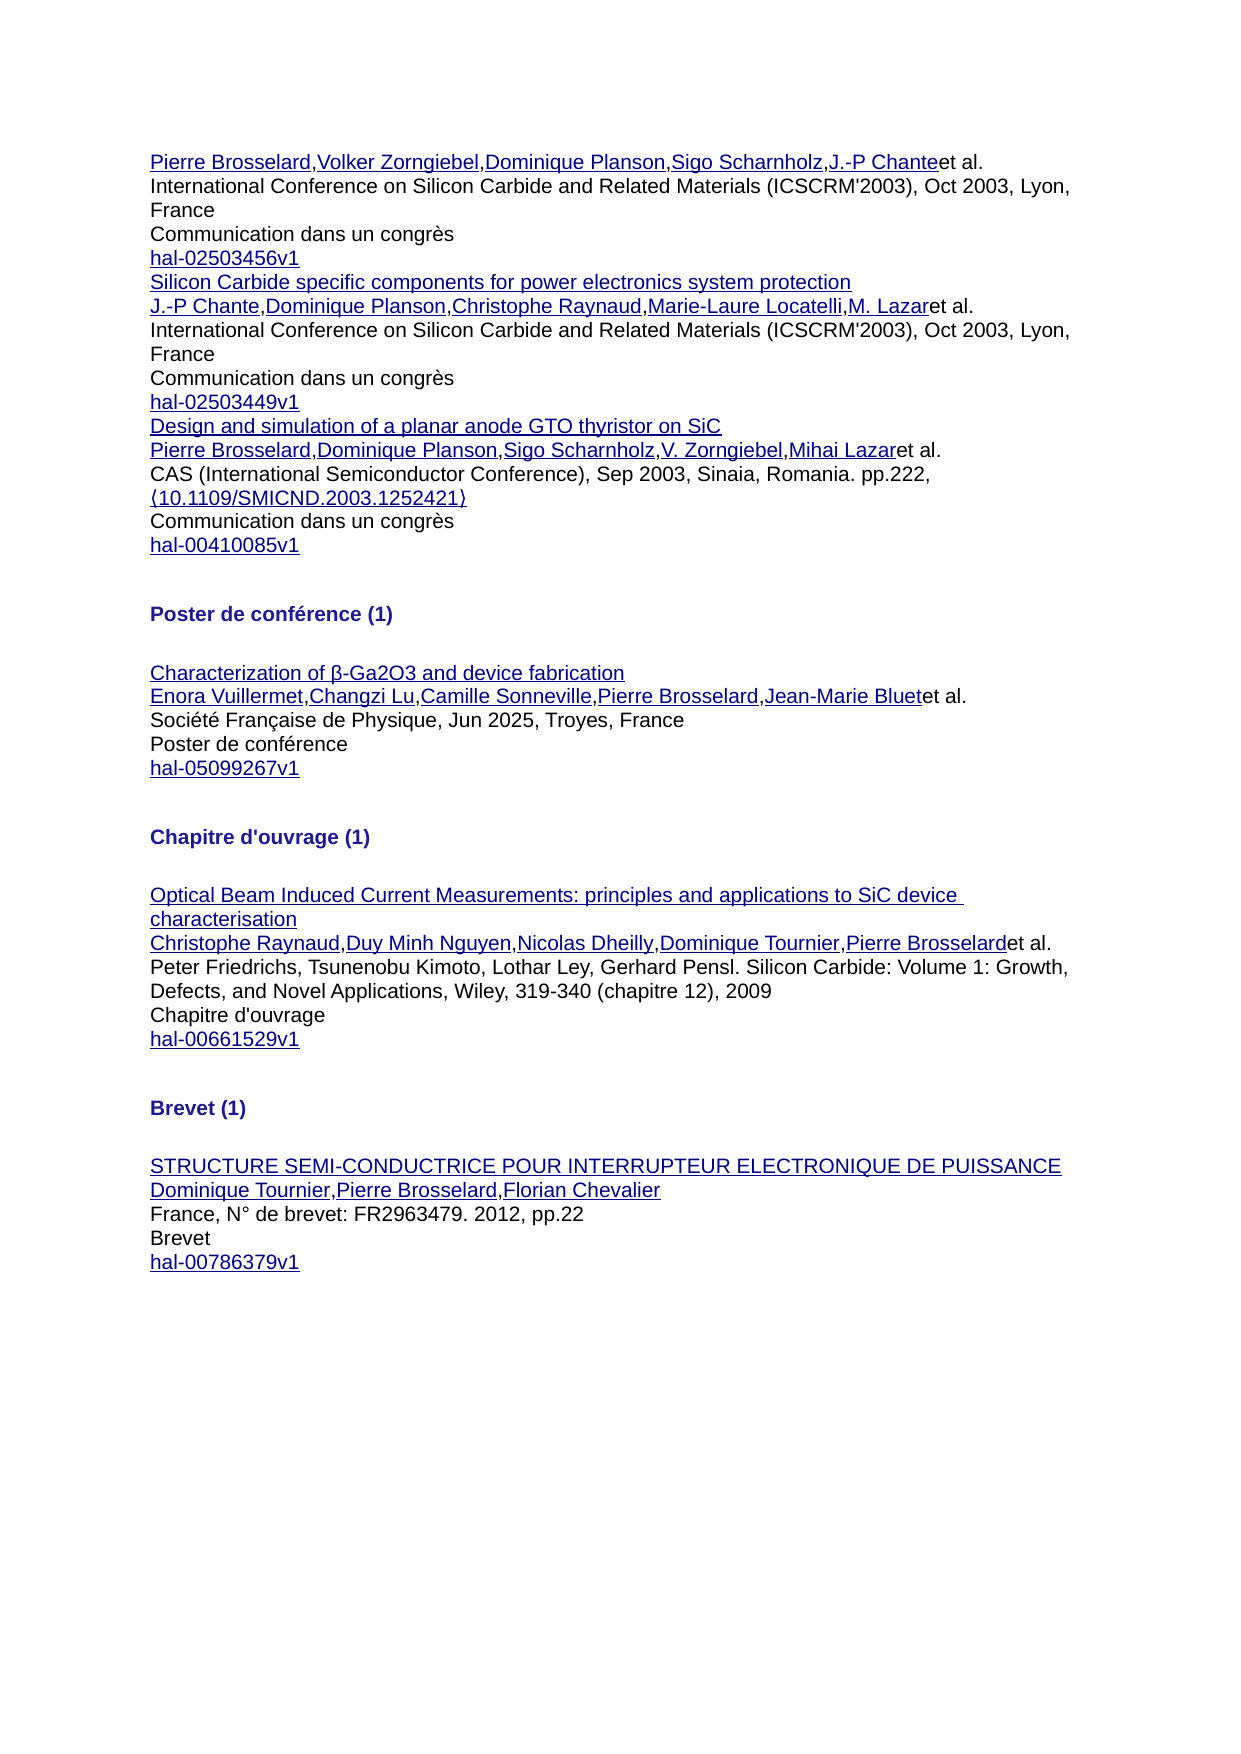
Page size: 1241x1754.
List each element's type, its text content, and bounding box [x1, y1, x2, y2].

table_header Optical Beam Induced Current Measurements: principles and applications to SiC device characterisation Christophe Raynaud,Duy Minh Nguyen,Nicolas Dheilly,Dominique Tournier,Pierre Brosselardet al. Peter Friedrichs, Tsunenobu Kimoto, Lothar Ley, Gerhard Pensl. Silicon Carbide: Volume 1: Growth, Defects, and Novel Applications, Wiley, 319-340 (chapitre 12), 2009 Chapitre d'ouvrage hal-00661529v1 [150, 883, 1090, 1051]
table_cell Design and simulation of a planar anode GTO thyristor on SiC Pierre Brosselard,Dominique Planson,Sigo Scharnholz,V. Zorngiebel,Mihai Lazaret al. CAS (International Semiconductor Conference), Sep 2003, Sinaia, Romania. pp.222, ⟨10.1109/SMICND.2003.1252421⟩ Communication dans un congrès hal-00410085v1 [150, 414, 1090, 557]
table_cell Pierre Brosselard,Volker Zorngiebel,Dominique Planson,Sigo Scharnholz,J.-P Chanteet al. International Conference on Silicon Carbide and Related Materials (ICSCRM'2003), Oct 2003, Lyon, France Communication dans un congrès hal-02503456v1 [150, 150, 1090, 270]
table_header STRUCTURE SEMI-CONDUCTRICE POUR INTERRUPTEUR ELECTRONIQUE DE PUISSANCE Dominique Tournier,Pierre Brosselard,Florian Chevalier France, N° de brevet: FR2963479. 2012, pp.22 Brevet hal-00786379v1 [150, 1154, 1090, 1274]
subtitle Chapitre d'ouvrage (1) [150, 825, 1090, 849]
subtitle Poster de conférence (1) [150, 602, 1090, 626]
table_header Characterization of β-Ga2O3 and device fabrication Enora Vuillermet,Changzi Lu,Camille Sonneville,Pierre Brosselard,Jean-Marie Bluetet al. Société Française de Physique, Jun 2025, Troyes, France Poster de conférence hal-05099267v1 [150, 660, 1090, 780]
table_cell Silicon Carbide specific components for power electronics system protection J.-P Chante,Dominique Planson,Christophe Raynaud,Marie-Laure Locatelli,M. Lazaret al. International Conference on Silicon Carbide and Related Materials (ICSCRM'2003), Oct 2003, Lyon, France Communication dans un congrès hal-02503449v1 [150, 270, 1090, 413]
subtitle Brevet (1) [150, 1096, 1090, 1120]
